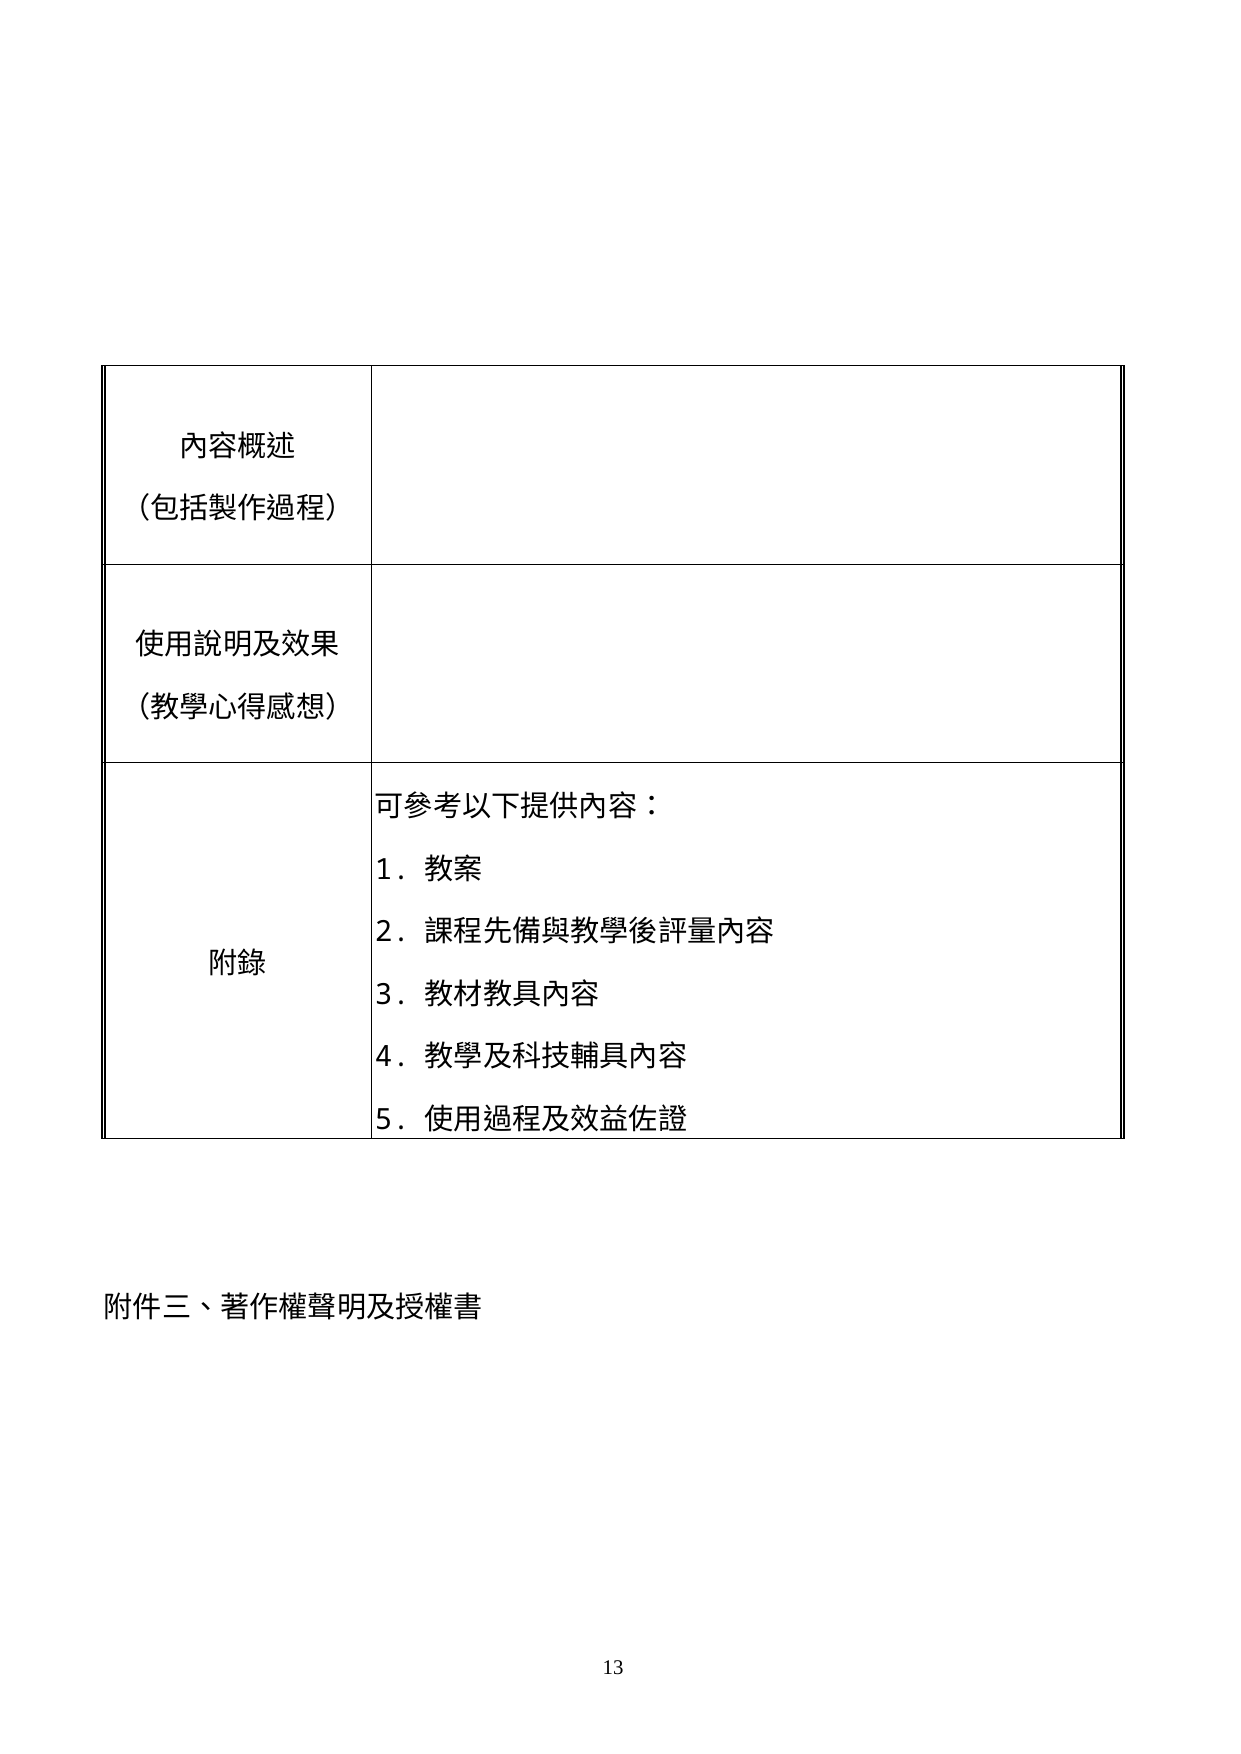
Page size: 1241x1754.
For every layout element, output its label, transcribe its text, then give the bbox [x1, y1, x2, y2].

table_cell 內容概述 （包括製作過程） [106, 366, 371, 563]
table_cell 可參考以下提供內容： 教案 課程先備與教學後評量內容 教材教具內容 教學及科技輔具內容 使用過程及效益佐證 [372, 763, 1120, 1137]
text 附件三、著作權聲明及授權書 [103, 1263, 1122, 1326]
table_cell [372, 565, 1120, 762]
table_cell 附錄 [106, 763, 371, 1137]
table_cell 使用說明及效果 （教學心得感想） [106, 565, 371, 762]
table_cell [372, 366, 1120, 563]
